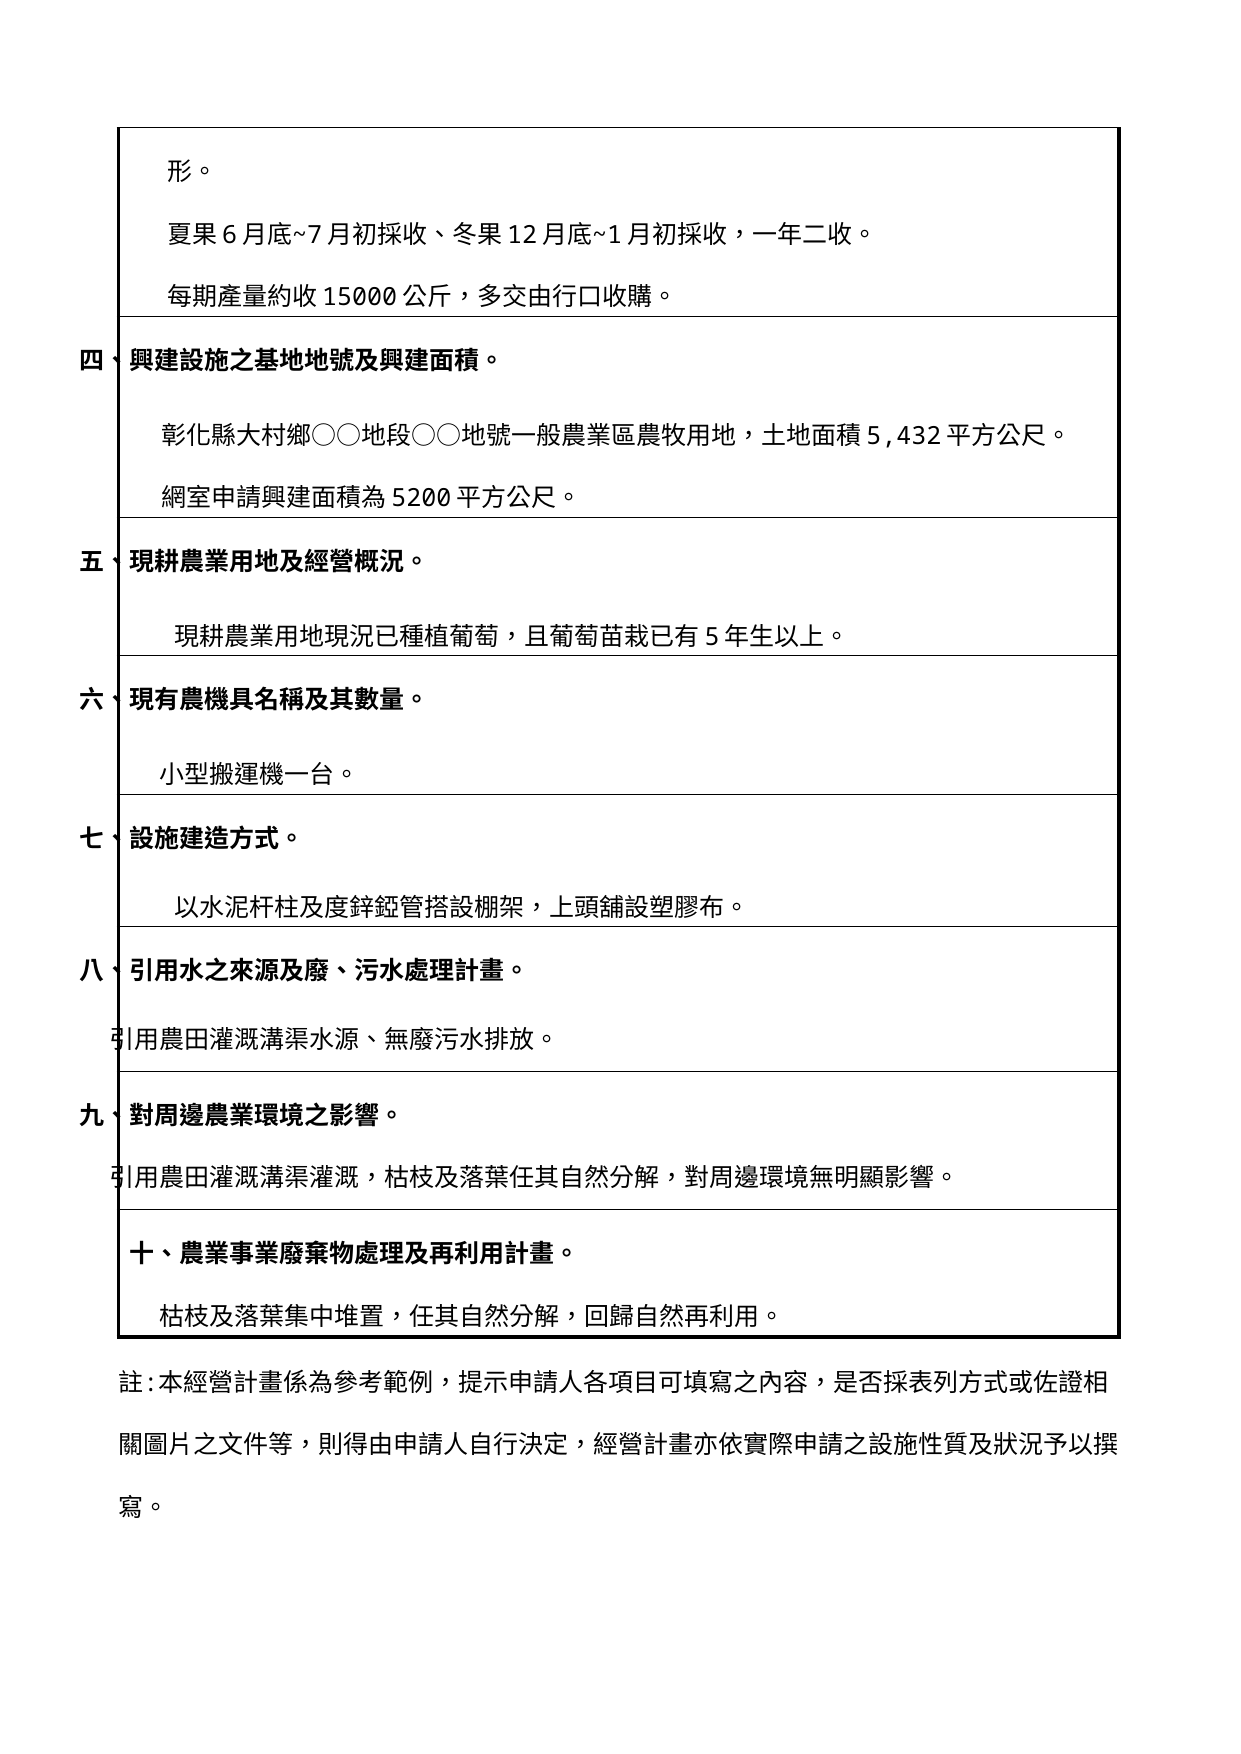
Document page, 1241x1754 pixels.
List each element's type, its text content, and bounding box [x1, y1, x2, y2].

text 註:本經營計畫係為參考範例，提示申請人各項目可填寫之內容，是否採表列方式或佐證相關圖片之文件等，則得由申請人自行決定，經營計畫亦依實際申請之設施性質及狀況予以撰寫。 [118, 1338, 1122, 1526]
table_cell 九、對周邊農業環境之影響。 引用農田灌溉溝渠灌溉，枯枝及落葉任其自然分解，對周邊環境無明顯影響。 [120, 1072, 1117, 1209]
table_cell 七、設施建造方式。 以水泥杆柱及度鋅錏管搭設棚架，上頭舖設塑膠布。 [120, 795, 1117, 926]
table_cell 十、農業事業廢棄物處理及再利用計畫。 枯枝及落葉集中堆置，任其自然分解，回歸自然再利用。 [120, 1210, 1117, 1335]
table_cell 四、興建設施之基地地號及興建面積。 彰化縣大村鄉○○地段○○地號一般農業區農牧用地，土地面積5,432平方公尺。 網室申請興建面積為5200平方公尺。 [120, 317, 1117, 517]
table_cell 五、現耕農業用地及經營概況。 現耕農業用地現況已種植葡萄，且葡萄苗栽已有5年生以上。 [120, 518, 1117, 655]
table_cell 八、引用水之來源及廢、污水處理計畫。 引用農田灌溉溝渠水源、無廢污水排放。 [120, 927, 1117, 1071]
table_cell 六、現有農機具名稱及其數量。 小型搬運機一台。 [120, 656, 1117, 794]
table_cell 三、生產計畫。應敘明作物種類、生產週期、預估產量及行銷通路等。 種植葡萄，有巨峰葡萄及蜜紅葡萄2種品種，這一、二年因3~4月梅雨及6月早颱、豪大雨嚴重影響收成，故擬改以網室栽培方式，避免豪雨影響花芽分化及造成落果情形。 夏果6月底~7月初採收、冬果12月底~1月初採收，一年二收。 每期產量約收15000公斤，多交由行口收購。 [120, 128, 1117, 316]
